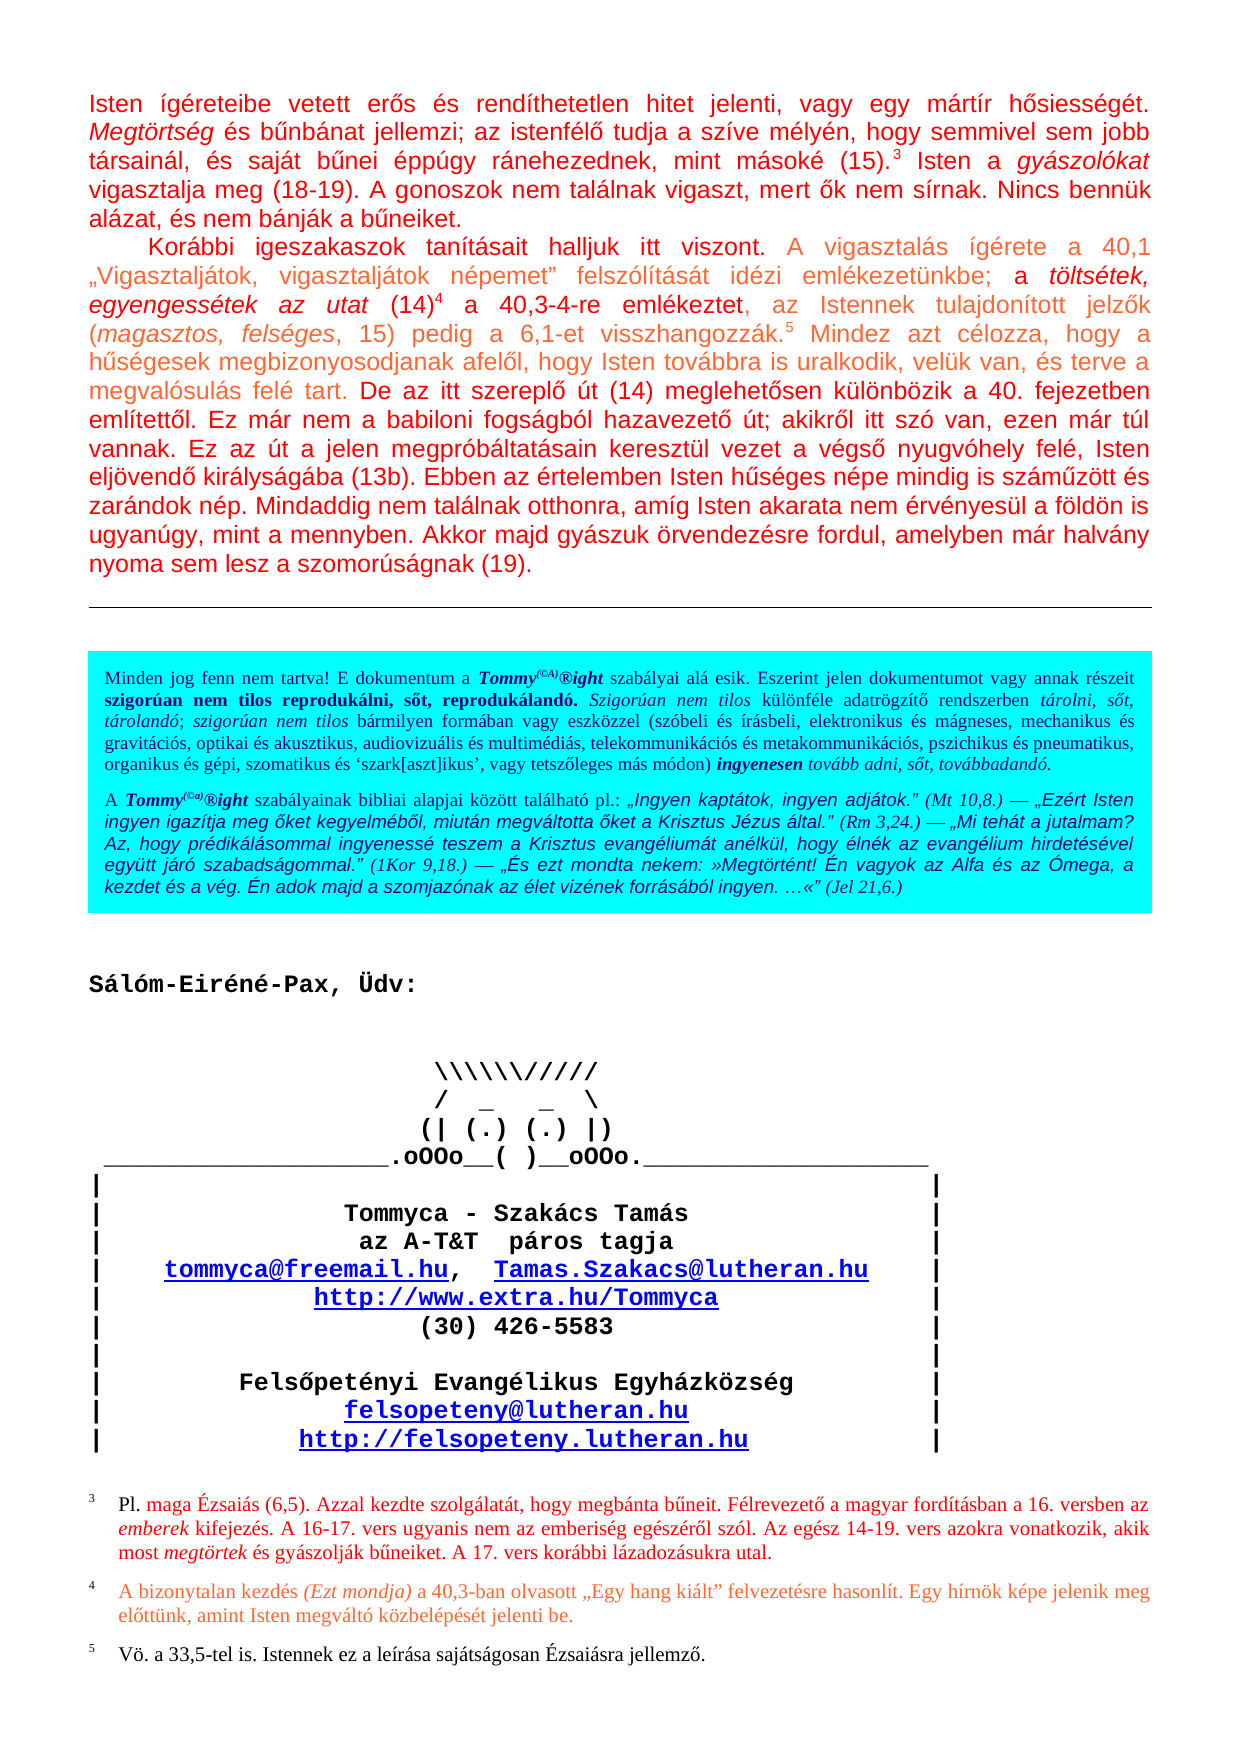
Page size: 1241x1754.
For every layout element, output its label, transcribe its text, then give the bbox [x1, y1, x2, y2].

text \\\\\\///// / _ _ \ (| (.) (.) |) ___________________.oOOo__( )__oOOo.___________________ | | | Tommyca - Szakács Tamás | | az A-T&T páros tagja | | tommyca@freemail.hu, Tamas.Szakacs@lutheran.hu | | http://www.extra.hu/Tommyca | | (30) 426-5583 | | | | Felsőpetényi Evangélikus Egyházközség | | felsopeteny@lutheran.hu | | http://felsopeteny.lutheran.hu | [88, 1059, 1152, 1454]
text Minden jog fenn nem tartva! E dokumentum a Tommy(©A)®ight szabályai alá esik. Eszerint jelen dokumentumot vagy annak részeit szigorúan nem tilos reprodukálni, sőt, reprodukálandó. Szigorúan nem tilos különféle adatrögzítő rendszerben tárolni, sőt, tárolandó; szigorúan nem tilos bármilyen formában vagy eszközzel (szóbeli és írásbeli, elektronikus és mágneses, mechanikus és gravitációs, optikai és akusztikus, audiovizuális és multimédiás, telekommunikációs és metakommunikációs, pszichikus és pneumatikus, organikus és gépi, szomatikus és ‘szark[aszt]ikus’, vagy tetszőleges más módon) ingyenesen tovább adni, sőt, továbbadandó. [90, 653, 1151, 773]
text Vö. a 33,5-tel is. Istennek ez a leírása sajátságosan Ézsaiásra jellemző. [88, 1641, 1152, 1665]
text A Tommy(©a)®ight szabályainak bibliai alapjai között található pl.: „Ingyen kaptátok, ingyen adjátok.” (Mt 10,8.) ― „Ezért Isten ingyen igazítja meg őket kegyelméből, miután megváltotta őket a Krisztus Jézus által.” (Rm 3,24.) ― „Mi tehát a jutalmam? Az, hogy prédikálásommal ingyenessé teszem a Krisztus evangéliumát anélkül, hogy élnék az evangélium hirdetésével együtt járó szabadságommal.” (1Kor 9,18.) ― „És ezt mondta nekem: »Megtörtént! Én vagyok az Alfa és az Ómega, a kezdet és a vég. Én adok majd a szomjazónak az élet vizének forrásából ingyen. …«” (Jel 21,6.) [90, 773, 1151, 912]
text Isten ígéreteibe vetett erős és rendíthetetlen hitet jelenti, vagy egy mártír hősiességét. Megtörtség és bűnbánat jellemzi; az istenfélő tudja a szíve mélyén, hogy semmivel sem jobb társainál, és saját bűnei éppúgy ránehezednek, mint másoké (15). Isten a gyászolókat vigasztalja meg (18-19). A gonoszok nem találnak vigaszt, mert ők nem sírnak. Nincs bennük alázat, és nem bánják a bűneiket. [88, 88, 1152, 232]
text A bizonytalan kezdés (Ezt mondja) a 40,3-ban olvasott „Egy hang kiált” felvezetésre hasonlít. Egy hírnök képe jelenik meg előttünk, amint Isten megváltó közbelépését jelenti be. [88, 1578, 1152, 1627]
text Sálóm-Eiréné-Pax, Üdv: [88, 972, 1152, 1000]
text Pl. maga Ézsaiás (6,5). Azzal kezdte szolgálatát, hogy megbánta bűneit. Félrevezető a magyar fordításban a 16. versben az emberek kifejezés. A 16-17. vers ugyanis nem az emberiség egészéről szól. Az egész 14-19. vers azokra vonatkozik, akik most megtörtek és gyászolják bűneiket. A 17. vers korábbi lázadozásukra utal. [88, 1491, 1152, 1564]
text Korábbi igeszakaszok tanításait halljuk itt viszont. A vigasztalás ígérete a 40,1 „Vigasztaljátok, vigasztaljátok népemet” felszólítását idézi emlékezetünkbe; a töltsétek, egyengessétek az utat (14) a 40,3-4-re emlékeztet, az Istennek tulajdonított jelzők (magasztos, felséges, 15) pedig a 6,1-et visszhangozzák. Mindez azt célozza, hogy a hűségesek megbizonyosodjanak afelől, hogy Isten továbbra is uralkodik, velük van, és terve a megvalósulás felé tart. De az itt szereplő út (14) meglehetősen különbözik a 40. fejezetben említettől. Ez már nem a babiloni fogságból hazavezető út; akikről itt szó van, ezen már túl vannak. Ez az út a jelen megpróbáltatásain keresztül vezet a végső nyugvóhely felé, Isten eljövendő királyságába (13b). Ebben az értelemben Isten hűséges népe mindig is száműzött és zarándok nép. Mindaddig nem találnak otthonra, amíg Isten akarata nem érvényesül a földön is ugyanúgy, mint a mennyben. Akkor majd gyászuk örvendezésre fordul, amelyben már halvány nyoma sem lesz a szomorúságnak (19). [88, 232, 1152, 577]
